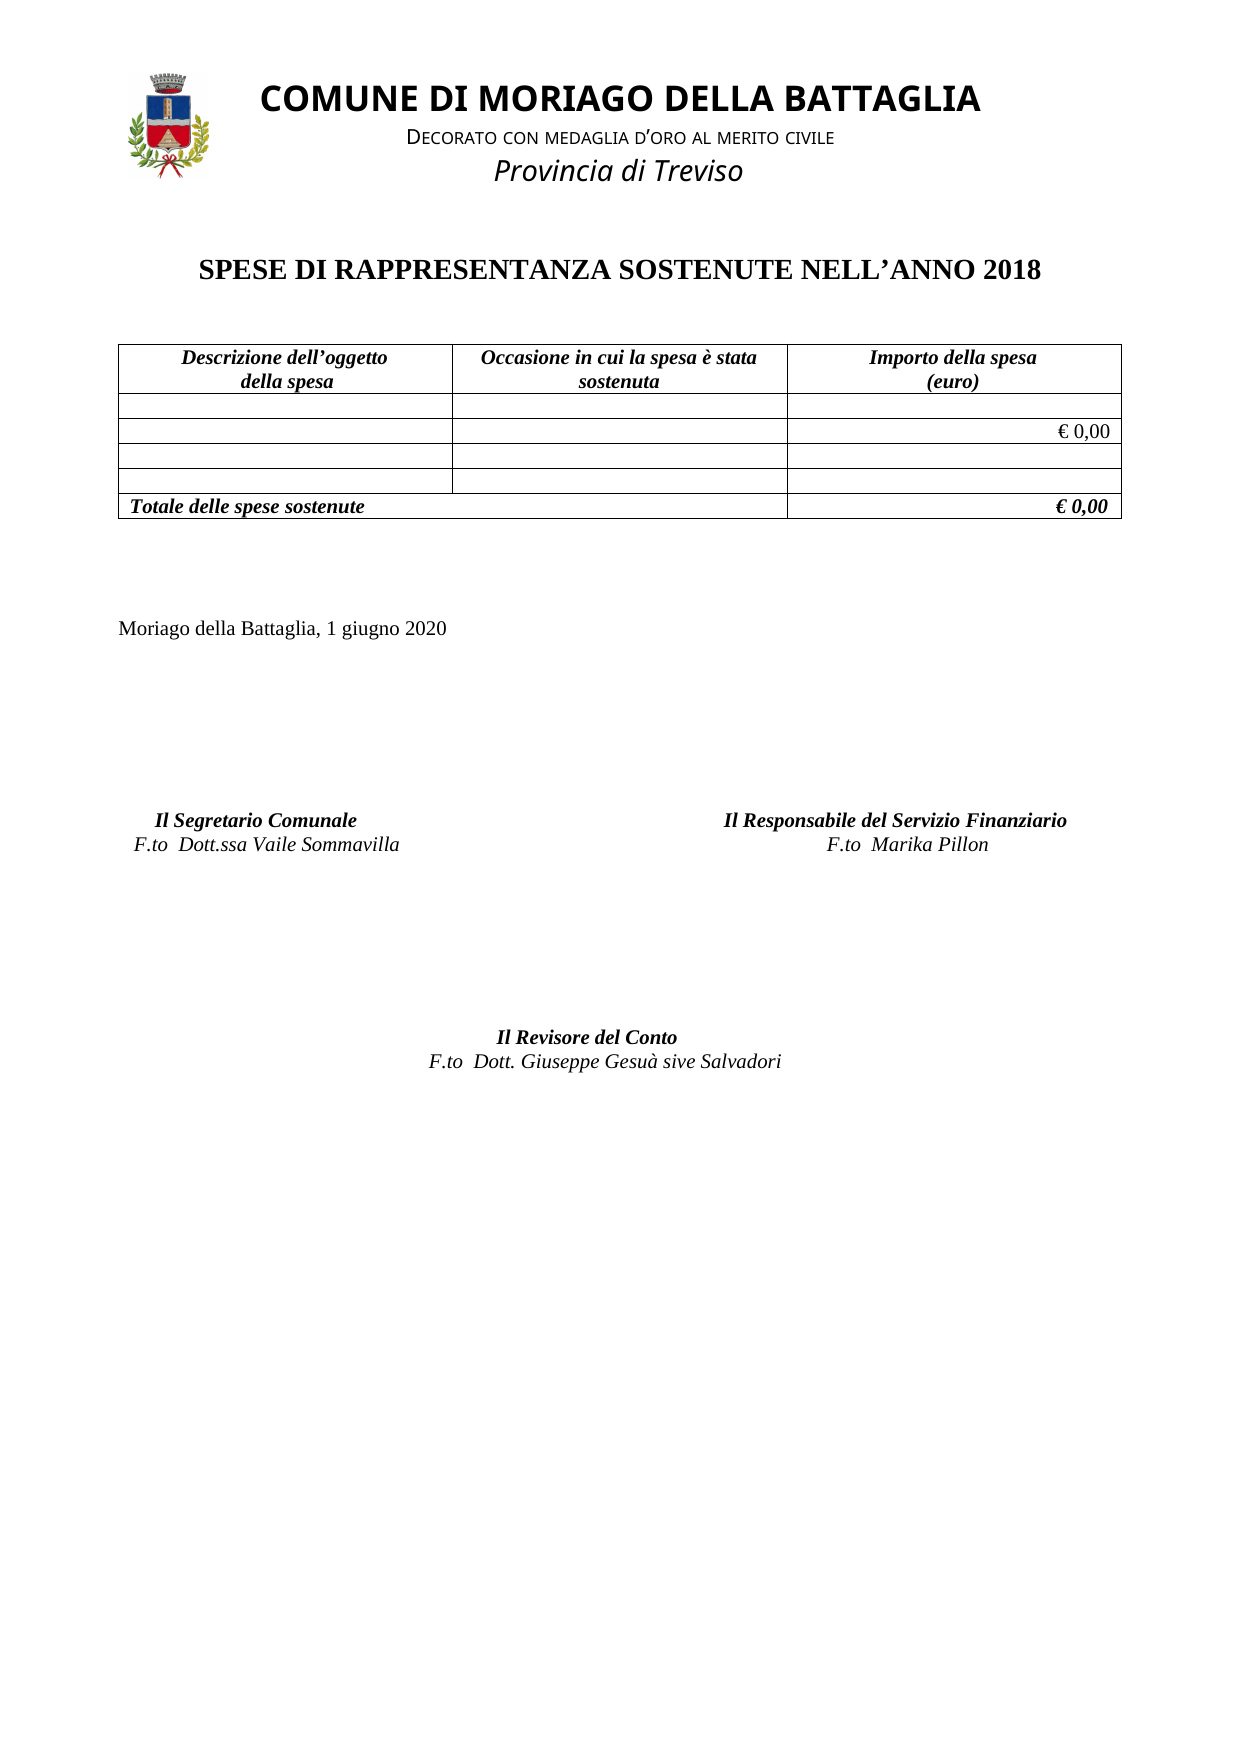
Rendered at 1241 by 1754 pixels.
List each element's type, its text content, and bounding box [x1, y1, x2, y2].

table_cell [788, 394, 1121, 418]
table_cell [119, 469, 452, 493]
text SPESE DI RAPPRESENTANZA SOSTENUTE NELL’ANNO 2018 [118, 252, 1122, 286]
table_cell € 0,00 [788, 494, 1121, 518]
table_header Importo della spesa (euro) [788, 345, 1121, 393]
table_cell [788, 444, 1121, 468]
table_header Descrizione dell’oggetto della spesa [119, 345, 452, 393]
text F.to Dott. Giuseppe Gesuà sive Salvadori [413, 1049, 1122, 1073]
table_cell [453, 444, 787, 468]
table_cell € 0,00 [788, 419, 1121, 443]
text Il Revisore del Conto [413, 1024, 1122, 1049]
table_cell Totale delle spese sostenute [119, 494, 787, 518]
table_header Occasione in cui la spesa è stata sostenuta [453, 345, 787, 393]
text Moriago della Battaglia, 1 giugno 2020 [118, 616, 1122, 639]
text Il Segretario Comunale Il Responsabile del Servizio Finanziario [118, 808, 1122, 832]
table_cell [453, 419, 787, 443]
table_cell [788, 469, 1121, 493]
table_cell [453, 394, 787, 418]
table_cell [453, 469, 787, 493]
table_cell [119, 444, 452, 468]
text F.to Dott.ssa Vaile Sommavilla F.to Marika Pillon [118, 832, 1122, 856]
table_cell [119, 419, 452, 443]
table_cell [119, 394, 452, 418]
